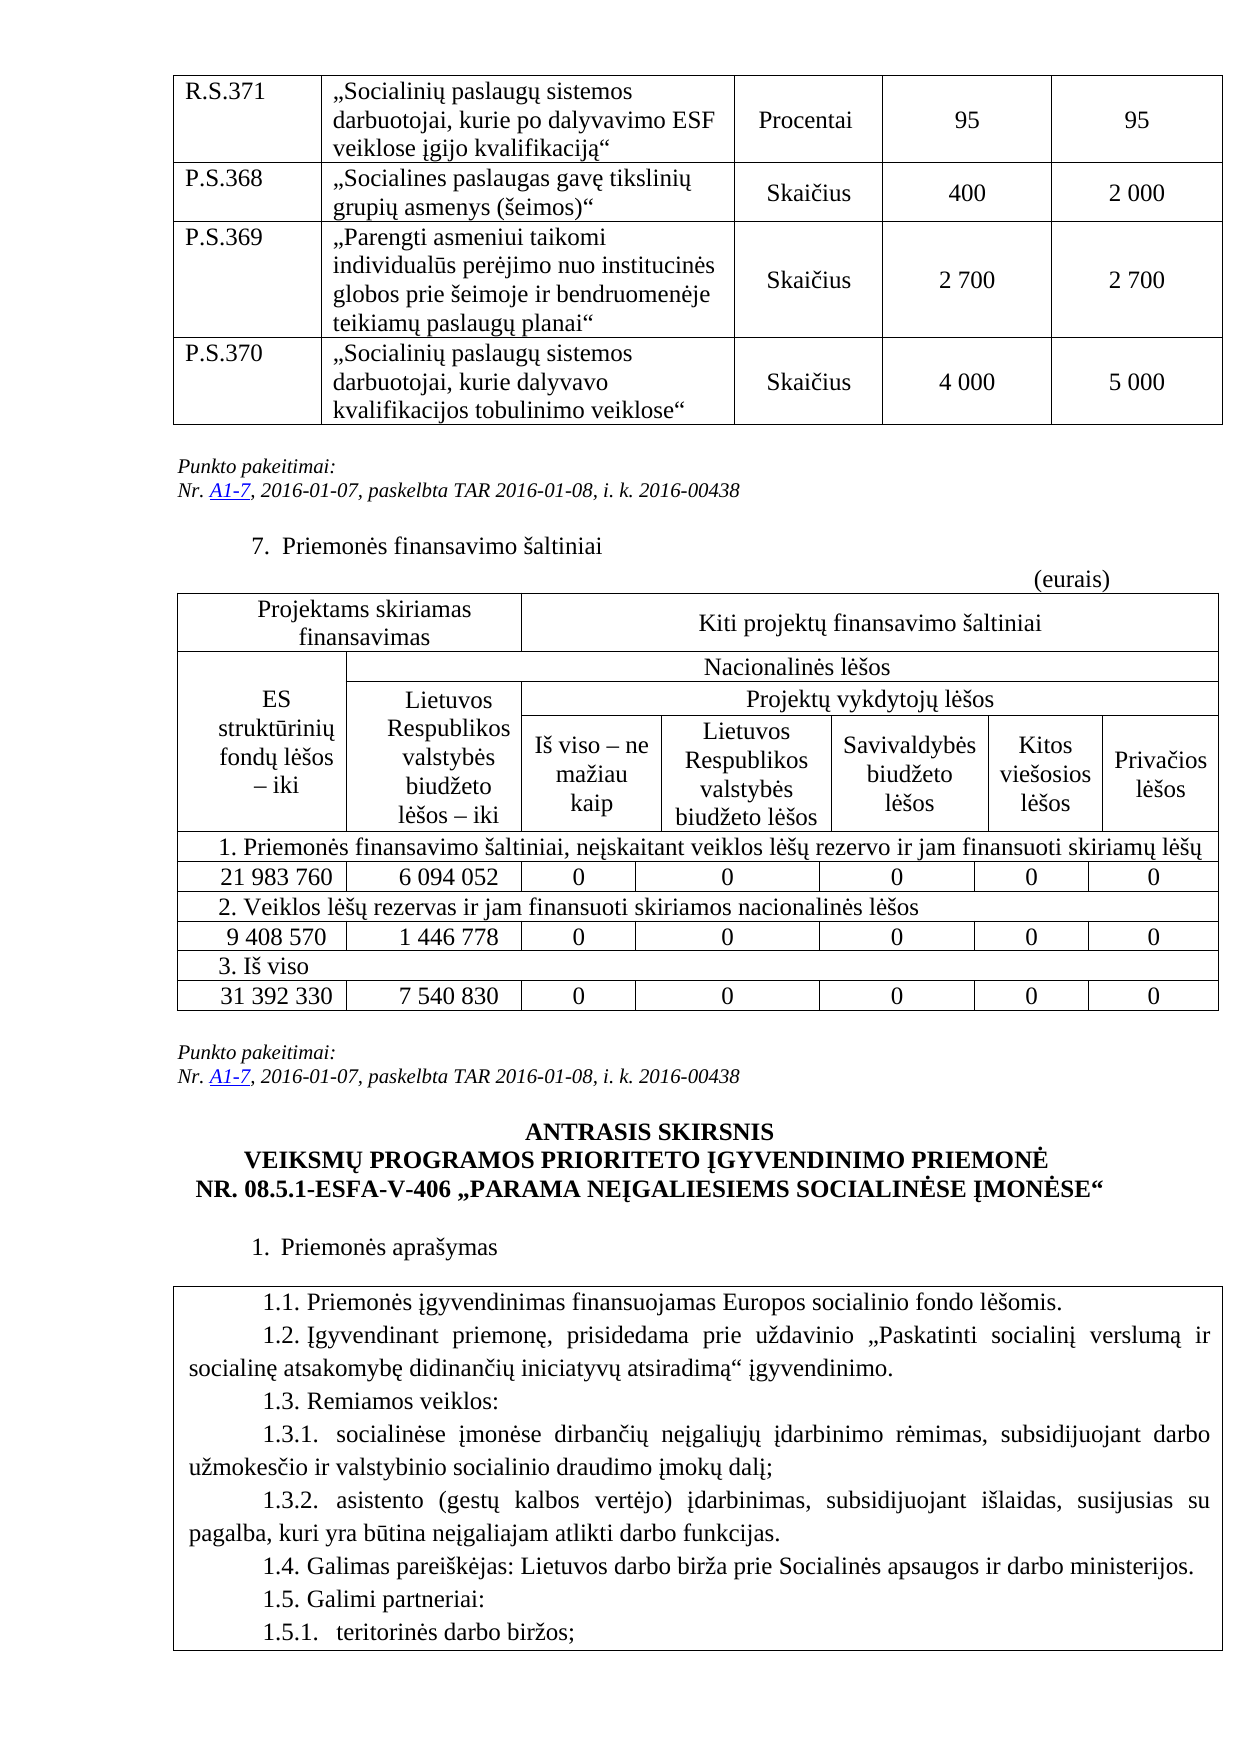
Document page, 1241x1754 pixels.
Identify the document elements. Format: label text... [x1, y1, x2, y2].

text (eurais) [177, 564, 1122, 593]
table_cell Skaičius [735, 163, 882, 221]
table_cell 0 [636, 981, 819, 1010]
table_cell Procentai [735, 76, 882, 162]
table_cell 0 [1089, 922, 1218, 950]
text Nr. A1-7, 2016-01-07, paskelbta TAR 2016-01-08, i. k. 2016-00438 [177, 1064, 1122, 1088]
table_cell 6 094 052 [347, 862, 521, 891]
table_cell Iš viso – ne mažiau kaip [522, 716, 661, 831]
table_cell 2 000 [1052, 163, 1222, 221]
table_cell 400 [883, 163, 1051, 221]
table_cell 9 408 570 [178, 922, 346, 950]
table_cell 0 [1089, 862, 1218, 891]
table_cell 0 [820, 862, 974, 891]
table_cell Kitos viešosios lėšos [989, 716, 1102, 831]
table_cell Lietuvos Respublikos valstybės biudžeto lėšos – iki [347, 682, 521, 831]
table_header Kiti projektų finansavimo šaltiniai [522, 594, 1218, 651]
table_header Projektams skiriamas finansavimas [178, 594, 521, 651]
table_cell 1 446 778 [347, 922, 521, 950]
table_cell Projektų vykdytojų lėšos [522, 682, 1218, 715]
text Punkto pakeitimai: [177, 1040, 1122, 1064]
table_cell 0 [975, 922, 1088, 950]
table_cell Skaičius [735, 222, 882, 337]
table_cell 0 [1089, 981, 1218, 1010]
table_cell „Socialines paslaugas gavę tikslinių grupių asmenys (šeimos)“ [322, 163, 734, 221]
table_cell Nacionalinės lėšos [347, 652, 1218, 681]
table_cell 31 392 330 [178, 981, 346, 1010]
table_cell R.S.371 [174, 76, 321, 162]
table_cell „Socialinių paslaugų sistemos darbuotojai, kurie po dalyvavimo ESF veiklose įgijo kvalifikaciją“ [322, 76, 734, 162]
table_cell 2 700 [883, 222, 1051, 337]
table_cell 0 [975, 981, 1088, 1010]
table_cell 5 000 [1052, 338, 1222, 424]
table_cell 0 [636, 862, 819, 891]
text 1. Priemonės aprašymas [251, 1232, 1122, 1260]
table_cell 2. Veiklos lėšų rezervas ir jam finansuoti skiriamos nacionalinės lėšos [178, 892, 1218, 921]
table_cell 0 [636, 922, 819, 950]
table_cell P.S.370 [174, 338, 321, 424]
table_cell 0 [522, 862, 635, 891]
table_cell 4 000 [883, 338, 1051, 424]
table_cell Savivaldybės biudžeto lėšos [832, 716, 988, 831]
table_header 1.1. Priemonės įgyvendinimas finansuojamas Europos socialinio fondo lėšomis. 1.2. Įgyvendinant priemonę, prisidedama prie uždavinio „Paskatinti socialinį verslumą ir socialinę atsakomybę didinančių iniciatyvų atsiradimą“ įgyvendinimo. 1.3. Remiamos veiklos: 1.3.1. socialinėse įmonėse dirbančių neįgaliųjų įdarbinimo rėmimas, subsidijuojant darbo užmokesčio ir valstybinio socialinio draudimo įmokų dalį; 1.3.2. asistento (gestų kalbos vertėjo) įdarbinimas, subsidijuojant išlaidas, susijusias su pagalba, kuri yra būtina neįgaliajam atlikti darbo funkcijas. 1.4. Galimas pareiškėjas: Lietuvos darbo birža prie Socialinės apsaugos ir darbo ministerijos. 1.5. Galimi partneriai: 1.5.1. teritorinės darbo biržos; [174, 1287, 1222, 1650]
table_cell 2 700 [1052, 222, 1222, 337]
table_cell 21 983 760 [178, 862, 346, 891]
text VEIKSMŲ PROGRAMOS PRIORITETO ĮGYVENDINIMO PRIEMONĖ [177, 1145, 1122, 1174]
table_cell 0 [975, 862, 1088, 891]
table_cell 0 [820, 981, 974, 1010]
table_cell Privačios lėšos [1103, 716, 1218, 831]
table_cell 0 [820, 922, 974, 950]
table_cell P.S.368 [174, 163, 321, 221]
table_cell Skaičius [735, 338, 882, 424]
table_cell 0 [522, 981, 635, 1010]
table_cell 1. Priemonės finansavimo šaltiniai, neįskaitant veiklos lėšų rezervo ir jam finansuoti skiriamų lėšų [178, 832, 1218, 861]
text Nr. A1-7, 2016-01-07, paskelbta TAR 2016-01-08, i. k. 2016-00438 [177, 478, 1122, 502]
table_cell P.S.369 [174, 222, 321, 337]
table_cell ES struktūrinių fondų lėšos – iki [178, 652, 346, 831]
table_cell 7 540 830 [347, 981, 521, 1010]
table_cell 95 [1052, 76, 1222, 162]
table_cell Lietuvos Respublikos valstybės biudžeto lėšos [662, 716, 831, 831]
table_cell „Socialinių paslaugų sistemos darbuotojai, kurie dalyvavo kvalifikacijos tobulinimo veiklose“ [322, 338, 734, 424]
table_cell 3. Iš viso [178, 951, 1218, 980]
table_cell 0 [522, 922, 635, 950]
text ANTRASIS SKIRSNIS [177, 1117, 1122, 1145]
text NR. 08.5.1-ESFA-V-406 „PARAMA NEĮGALIESIEMS SOCIALINĖSE ĮMONĖSE“ [177, 1174, 1122, 1203]
text Punkto pakeitimai: [177, 454, 1122, 478]
text 7. Priemonės finansavimo šaltiniai [251, 531, 1122, 559]
table_cell 95 [883, 76, 1051, 162]
table_cell „Parengti asmeniui taikomi individualūs perėjimo nuo institucinės globos prie šeimoje ir bendruomenėje teikiamų paslaugų planai“ [322, 222, 734, 337]
